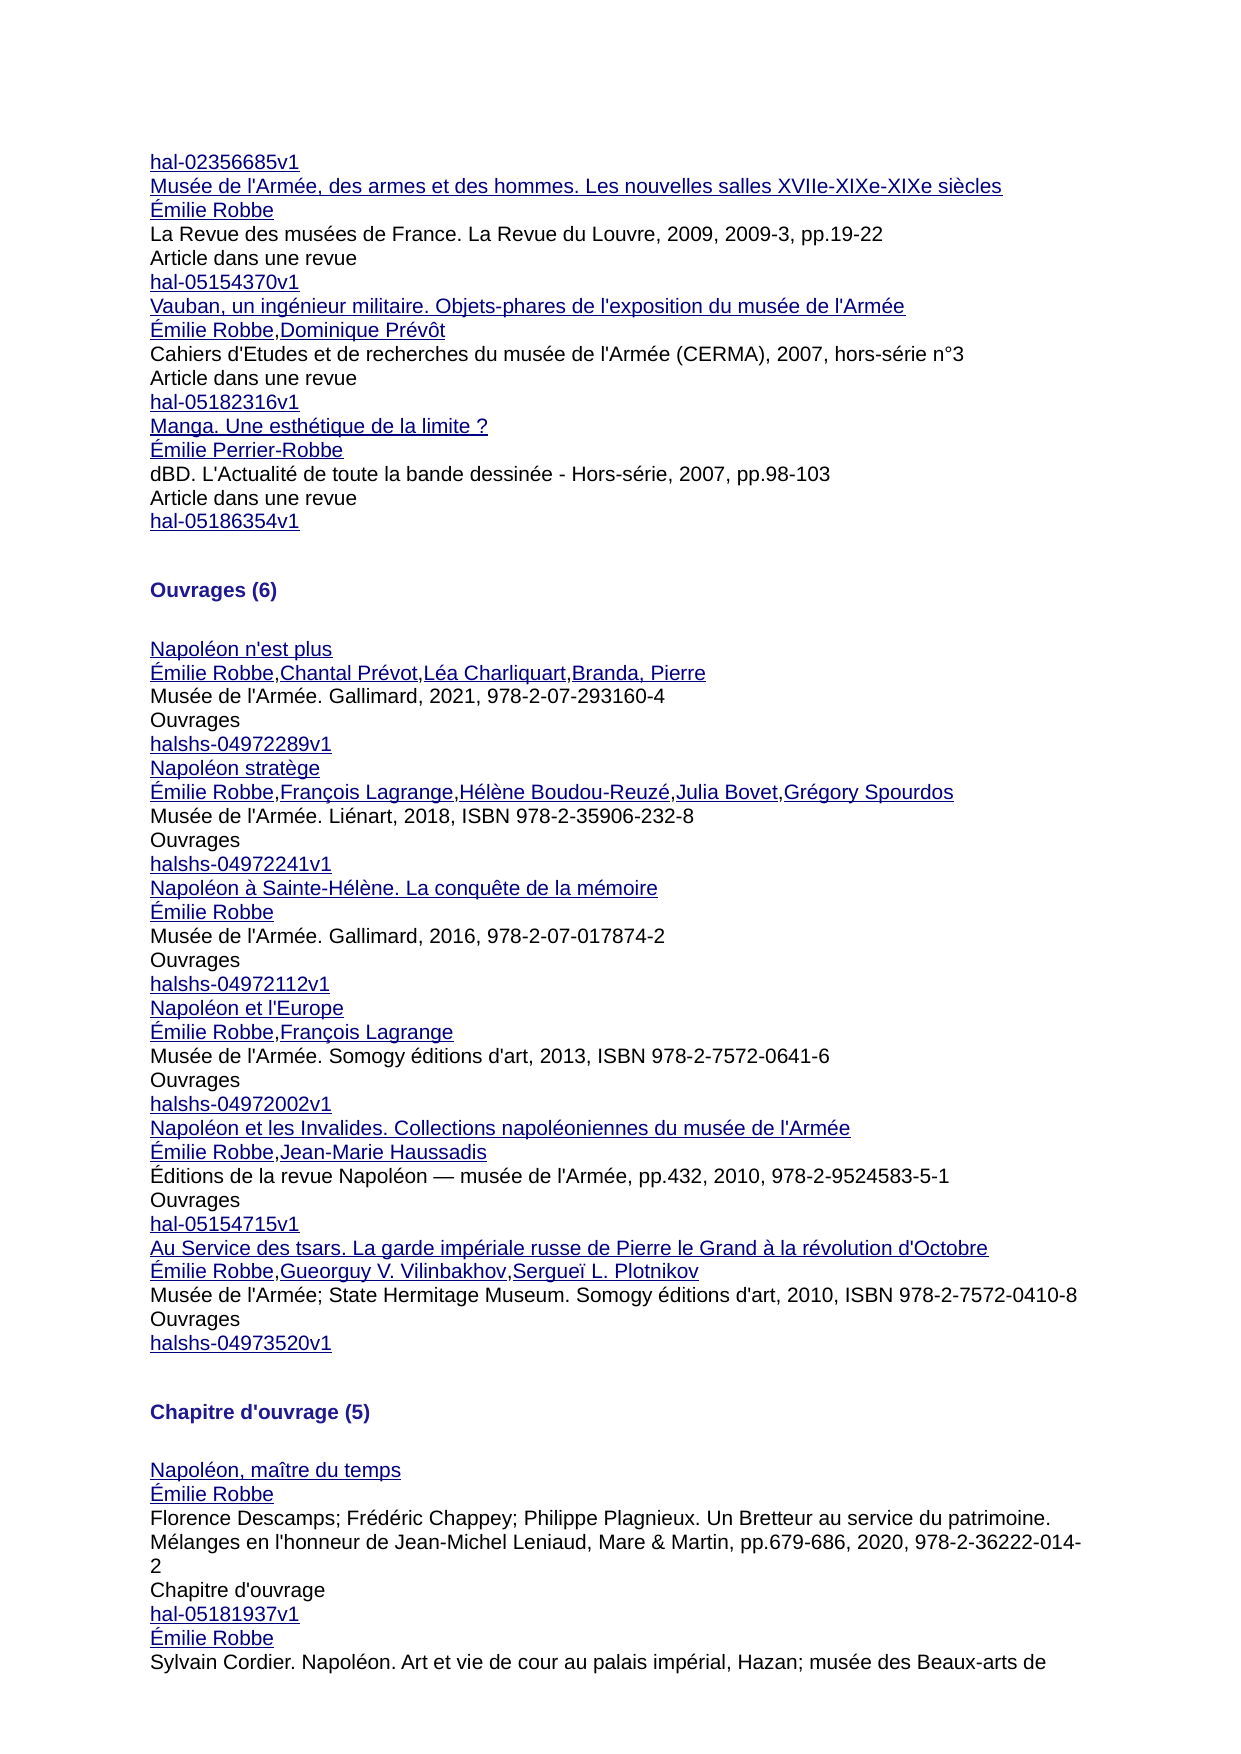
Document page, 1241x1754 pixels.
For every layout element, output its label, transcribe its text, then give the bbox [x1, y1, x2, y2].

table_cell Au Service des tsars. La garde impériale russe de Pierre le Grand à la révolution d'Octobre Émilie Robbe,Gueorguy V. Vilinbakhov,Sergueï L. Plotnikov Musée de l'Armée; State Hermitage Museum. Somogy éditions d'art, 2010, ISBN 978-2-7572-0410-8 Ouvrages halshs-04973520v1 [150, 1235, 1090, 1355]
table_cell Musée de l'Armée, des armes et des hommes. Les nouvelles salles XVIIe-XIXe-XIXe siècles Émilie Robbe La Revue des musées de France. La Revue du Louvre, 2009, 2009-3, pp.19-22 Article dans une revue hal-05154370v1 [150, 174, 1090, 294]
table_cell Manga. Une esthétique de la limite ? Émilie Perrier-Robbe dBD. L'Actualité de toute la bande dessinée - Hors-série, 2007, pp.98-103 Article dans une revue hal-05186354v1 [150, 414, 1090, 533]
subtitle Chapitre d'ouvrage (5) [150, 1400, 1090, 1424]
table_cell Sainte-Hélène et les lambeaux de la dignité impériale Émilie Robbe Sylvain Cordier. Napoléon. Art et vie de cour au palais impérial, Hazan; musée des Beaux-arts de Montréal, pp.296-302, 2018, 978-2-7541-1041-9 Chapitre d'ouvrage hal-05184098v1 [150, 1626, 1090, 1674]
subtitle Ouvrages (6) [150, 578, 1090, 602]
table_cell Vauban, un ingénieur militaire. Objets-phares de l'exposition du musée de l'Armée Émilie Robbe,Dominique Prévôt Cahiers d'Etudes et de recherches du musée de l'Armée (CERMA), 2007, hors-série n°3 Article dans une revue hal-05182316v1 [150, 294, 1090, 413]
table_cell Napoléon à Sainte-Hélène. La conquête de la mémoire Émilie Robbe Musée de l'Armée. Gallimard, 2016, 978-2-07-017874-2 Ouvrages halshs-04972112v1 [150, 876, 1090, 996]
table_cell Napoléon et l'Europe Émilie Robbe,François Lagrange Musée de l'Armée. Somogy éditions d'art, 2013, ISBN 978-2-7572-0641-6 Ouvrages halshs-04972002v1 [150, 996, 1090, 1116]
table_cell Napoléon et les Invalides. Collections napoléoniennes du musée de l'Armée Émilie Robbe,Jean-Marie Haussadis Éditions de la revue Napoléon — musée de l'Armée, pp.432, 2010, 978-2-9524583-5-1 Ouvrages hal-05154715v1 [150, 1116, 1090, 1235]
table_header Napoléon, maître du temps Émilie Robbe Florence Descamps; Frédéric Chappey; Philippe Plagnieux. Un Bretteur au service du patrimoine. Mélanges en l'honneur de Jean-Michel Leniaud, Mare & Martin, pp.679-686, 2020, 978-2-36222-014-2 Chapitre d'ouvrage hal-05181937v1 [150, 1458, 1090, 1626]
table_header Napoléon n'est plus Émilie Robbe,Chantal Prévot,Léa Charliquart,Branda, Pierre Musée de l'Armée. Gallimard, 2021, 978-2-07-293160-4 Ouvrages halshs-04972289v1 [150, 636, 1090, 756]
table_cell Napoléon stratège Émilie Robbe,François Lagrange,Hélène Boudou-Reuzé,Julia Bovet,Grégory Spourdos Musée de l'Armée. Liénart, 2018, ISBN 978-2-35906-232-8 Ouvrages halshs-04972241v1 [150, 756, 1090, 876]
table_cell hal-02356685v1 [150, 150, 1090, 174]
